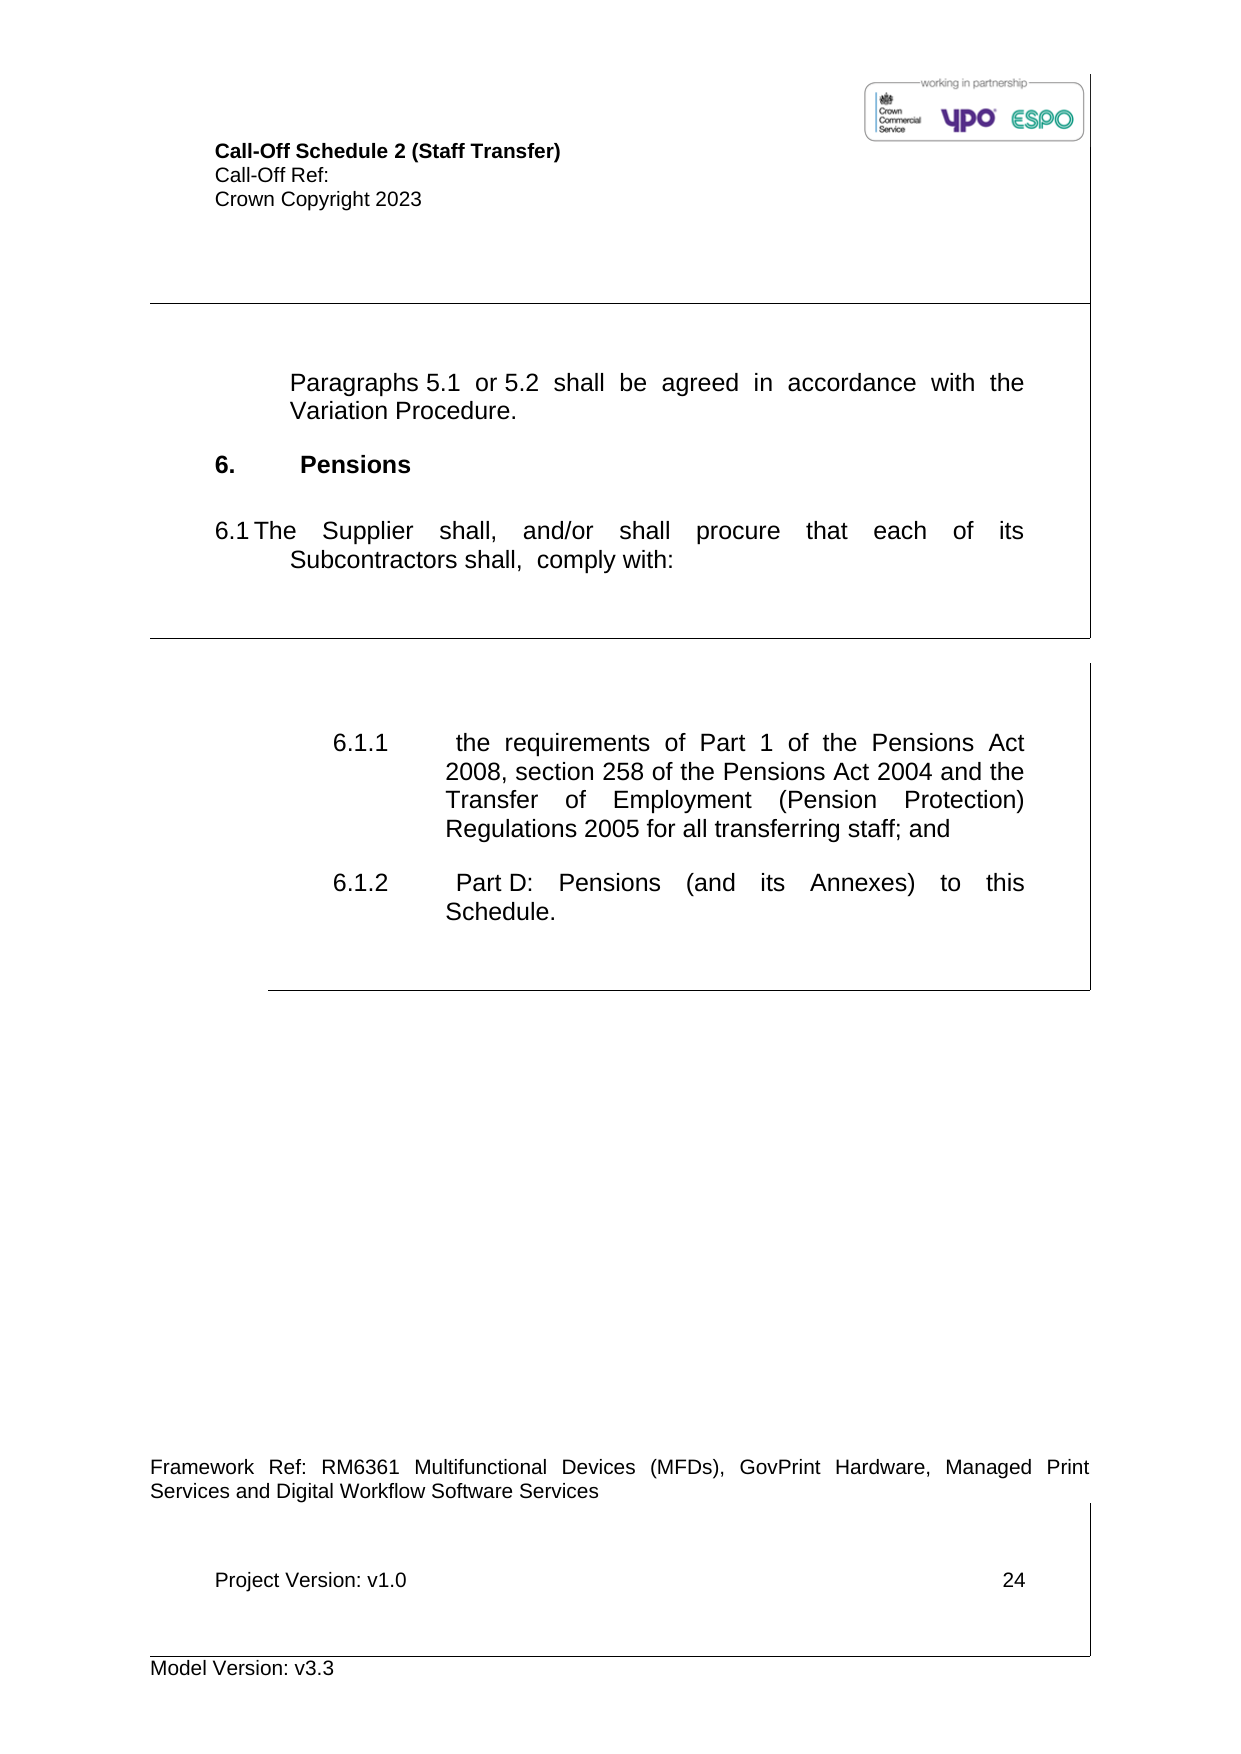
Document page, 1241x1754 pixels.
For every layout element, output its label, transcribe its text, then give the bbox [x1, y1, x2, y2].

list Part D: Pensions (and its Annexes) to this Schedule. [268, 803, 1090, 990]
list the requirements of Part 1 of the Pensions Act 2008, section 258 of the Pensions Act 2004 and the Transfer of Employment (Pension Protection) Regulations 2005 for all transferring staff; and [268, 663, 1090, 803]
list Any changes embodied in any statement of practice, paper or other guidance that replaces any of the documentation referred to in Paragraphs 5.1 or 5.2 shall be agreed in accordance with the Variation Procedure. [150, 303, 1090, 385]
list Pensions [150, 385, 1090, 452]
list The Supplier shall, and/or shall procure that each of its Subcontractors shall, comply with: [150, 452, 1090, 638]
